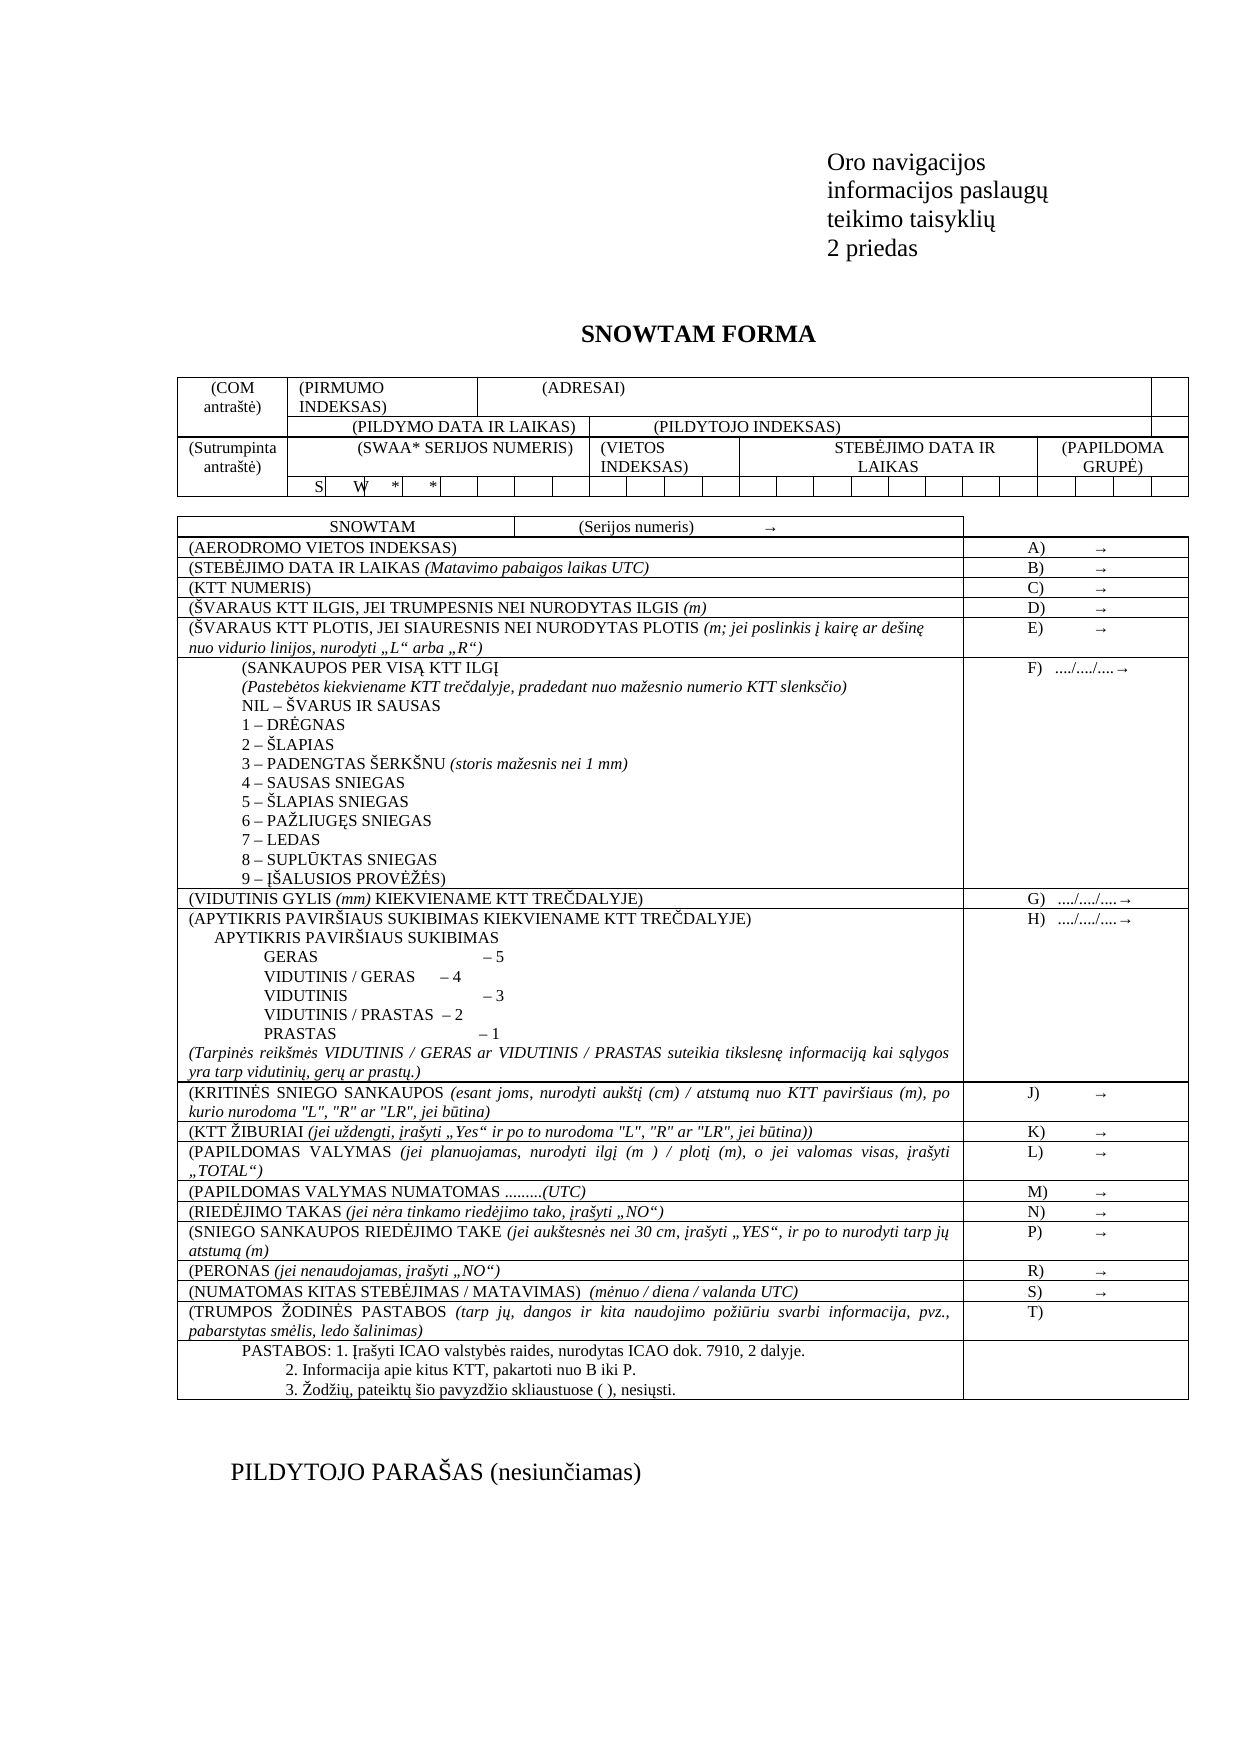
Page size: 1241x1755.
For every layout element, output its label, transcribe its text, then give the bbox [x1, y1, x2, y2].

table_cell K) → [964, 1122, 1188, 1141]
table_cell [665, 477, 702, 496]
table_cell (APYTIKRIS PAVIRŠIAUS SUKIBIMAS KIEKVIENAME KTT TREČDALYJE) APYTIKRIS PAVIRŠIAUS SUKIBIMAS GERAS – 5 VIDUTINIS / GERAS – 4 VIDUTINIS – 3 VIDUTINIS / PRASTAS – 2 PRASTAS – 1 (Tarpinės reikšmės VIDUTINIS / GERAS ar VIDUTINIS / PRASTAS suteikia tikslesnę informaciją kai sąlygos yra tarp vidutinių, gerų ar prastų.) [178, 909, 963, 1081]
table_cell J) → [964, 1083, 1188, 1121]
table_cell (TRUMPOS ŽODINĖS PASTABOS (tarp jų, dangos ir kita naudojimo požiūriu svarbi informacija, pvz., pabarstytas smėlis, ledo šalinimas) [178, 1302, 963, 1340]
table_cell E) → [964, 618, 1188, 657]
table_cell H) ..../..../....→ [964, 909, 1188, 1081]
table_cell [1076, 477, 1113, 496]
table_cell [515, 477, 552, 496]
table_header [1152, 378, 1188, 416]
table_cell B) → [964, 558, 1188, 577]
table_cell [964, 1341, 1188, 1398]
table_cell (ŠVARAUS KTT PLOTIS, JEI SIAURESNIS NEI NURODYTAS PLOTIS (m; jei poslinkis į kairę ar dešinę nuo vidurio linijos, nurodyti „L“ arba „R“) [178, 618, 963, 657]
table_cell L) → [964, 1142, 1188, 1180]
table_cell A) → [964, 538, 1188, 557]
text teikimo taisyklių [827, 204, 1166, 233]
table_cell (SNIEGO SANKAUPOS RIEDĖJIMO TAKE (jei aukštesnės nei 30 cm, įrašyti „YES“, ir po to nurodyti tarp jų atstumą (m) [178, 1222, 963, 1260]
table_cell [889, 477, 925, 496]
table_cell (SWAA* SERIJOS NUMERIS) [288, 438, 589, 476]
table_cell W [326, 477, 364, 496]
table_cell S) → [964, 1281, 1188, 1301]
table_cell D) → [964, 598, 1188, 617]
text Oro navigacijos [827, 147, 1166, 176]
table_cell [553, 477, 589, 496]
table_cell M) → [964, 1181, 1188, 1201]
table_cell (SANKAUPOS PER VISĄ KTT ILGĮ (Pastebėtos kiekviename KTT trečdalyje, pradedant nuo mažesnio numerio KTT slenksčio) NIL – ŠVARUS IR SAUSAS 1 – DRĖGNAS 2 – ŠLAPIAS 3 – PADENGTAS ŠERKŠNU (storis mažesnis nei 1 mm) 4 – SAUSAS SNIEGAS 5 – ŠLAPIAS SNIEGAS 6 – PAŽLIUGĘS SNIEGAS 7 – LEDAS 8 – SUPLŪKTAS SNIEGAS 9 – ĮŠALUSIOS PROVĖŽĖS) [178, 658, 963, 888]
table_cell * [365, 477, 402, 496]
text SNOWTAM FORMA [177, 319, 1166, 348]
table_cell (Sutrumpinta antraštė) [178, 438, 287, 496]
table_cell (KRITINĖS SNIEGO SANKAUPOS (esant joms, nurodyti aukštį (cm) / atstumą nuo KTT paviršiaus (m), po kurio nurodoma "L", "R" ar "LR", jei būtina) [178, 1083, 963, 1121]
table_cell [852, 477, 888, 496]
table_cell [1114, 477, 1151, 496]
table_cell STEBĖJIMO DATA IR LAIKAS [740, 438, 1037, 476]
table_cell S [288, 477, 325, 496]
table_cell [1038, 477, 1075, 496]
table_cell [926, 477, 962, 496]
table_cell [478, 477, 514, 496]
table_header (ADRESAI) [478, 378, 1151, 416]
table_cell [1152, 417, 1188, 436]
table_cell (VIDUTINIS GYLIS (mm) KIEKVIENAME KTT TREČDALYJE) [178, 889, 963, 908]
table_cell P) → [964, 1222, 1188, 1260]
table_header [964, 516, 1189, 536]
table_cell (AERODROMO VIETOS INDEKSAS) [178, 538, 963, 557]
table_cell (VIETOS INDEKSAS) [590, 438, 739, 476]
text 2 priedas [827, 233, 1166, 262]
table_cell (PAPILDOMAS VALYMAS (jei planuojamas, nurodyti ilgį (m ) / plotį (m), o jei valomas visas, įrašyti „TOTAL“) [178, 1142, 963, 1180]
text PILDYTOJO PARAŠAS (nesiunčiamas) [177, 1457, 1166, 1486]
table_cell (PILDYMO DATA IR LAIKAS) [288, 417, 589, 436]
table_cell (KTT NUMERIS) [178, 578, 963, 597]
table_cell (NUMATOMAS KITAS STEBĖJIMAS / MATAVIMAS) (mėnuo / diena / valanda UTC) [178, 1281, 963, 1301]
table_cell R) → [964, 1261, 1188, 1280]
table_cell (PAPILDOMA GRUPĖ) [1038, 438, 1188, 476]
table_cell [703, 477, 739, 496]
table_cell [814, 477, 851, 496]
table_cell PASTABOS: 1. Įrašyti ICAO valstybės raides, nurodytas ICAO dok. 7910, 2 dalyje. 2. Informacija apie kitus KTT, pakartoti nuo B iki P. 3. Žodžių, pateiktų šio pavyzdžio skliaustuose ( ), nesiųsti. [178, 1341, 963, 1398]
table_cell N) → [964, 1202, 1188, 1221]
table_cell C) → [964, 578, 1188, 597]
table_cell (KTT ŽIBURIAI (jei uždengti, įrašyti „Yes“ ir po to nurodoma "L", "R" ar "LR", jei būtina)) [178, 1122, 963, 1141]
table_cell * [403, 477, 440, 496]
table_cell [1152, 477, 1188, 496]
table_cell (PAPILDOMAS VALYMAS NUMATOMAS .........(UTC) [178, 1181, 963, 1201]
text informacijos paslaugų [827, 176, 1166, 204]
table_cell [590, 477, 626, 496]
table_header SNOWTAM [178, 517, 514, 536]
table_cell G) ..../..../....→ [964, 889, 1188, 908]
table_cell F) ..../..../....→ [964, 658, 1188, 888]
table_header (COM antraštė) [178, 378, 287, 436]
table_cell [1000, 477, 1037, 496]
table_cell (STEBĖJIMO DATA IR LAIKAS (Matavimo pabaigos laikas UTC) [178, 558, 963, 577]
table_cell [627, 477, 664, 496]
table_cell [777, 477, 813, 496]
table_cell T) [964, 1302, 1188, 1340]
table_cell (RIEDĖJIMO TAKAS (jei nėra tinkamo riedėjimo tako, įrašyti „NO“) [178, 1202, 963, 1221]
table_cell [740, 477, 776, 496]
table_cell (PERONAS (jei nenaudojamas, įrašyti „NO“) [178, 1261, 963, 1280]
table_cell (PILDYTOJO INDEKSAS) [590, 417, 1151, 436]
table_header (PIRMUMO INDEKSAS) [288, 378, 477, 416]
table_cell [963, 477, 999, 496]
table_cell [441, 477, 477, 496]
table_cell (ŠVARAUS KTT ILGIS, JEI TRUMPESNIS NEI NURODYTAS ILGIS (m) [178, 598, 963, 617]
table_header (Serijos numeris) → [515, 517, 963, 536]
